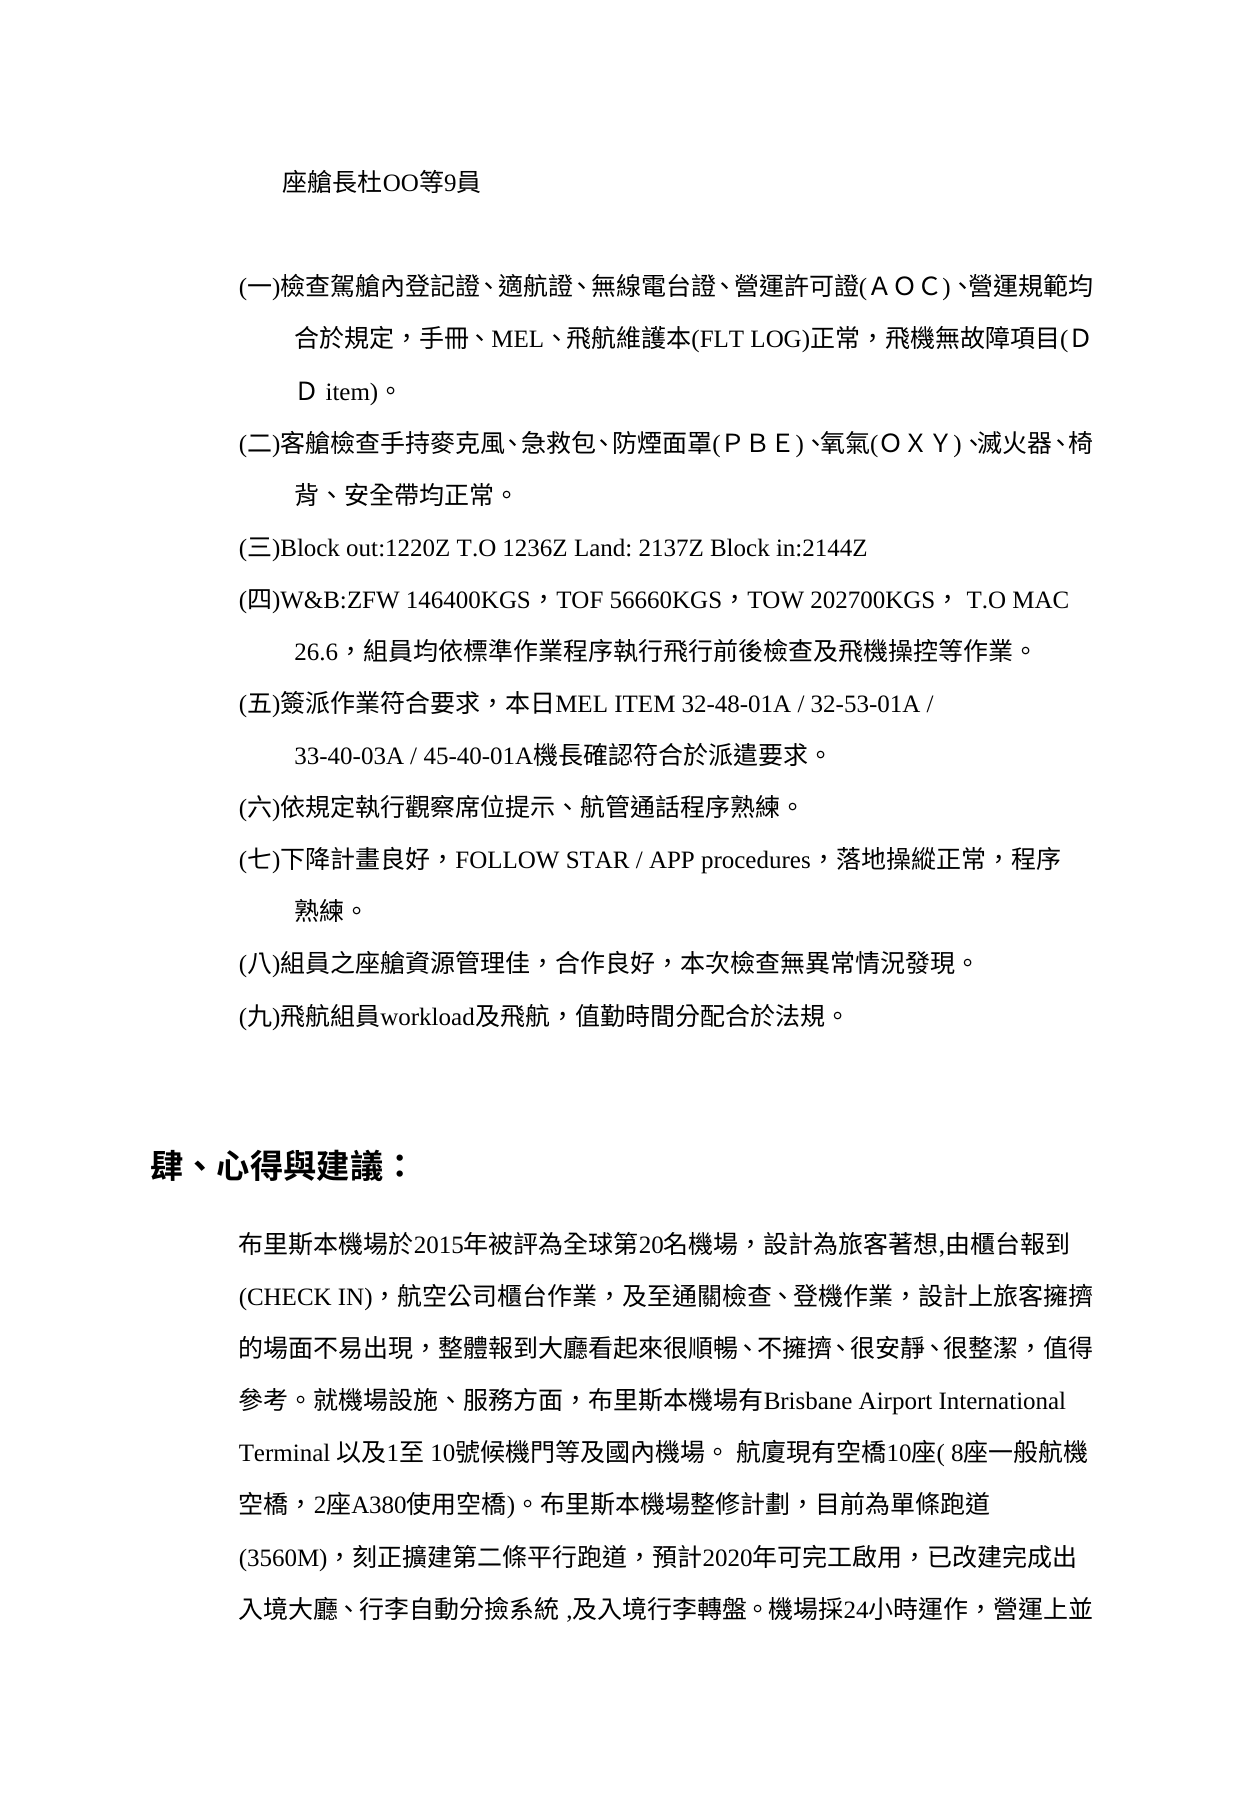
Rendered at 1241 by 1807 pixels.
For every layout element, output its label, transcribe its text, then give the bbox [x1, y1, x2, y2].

text 座艙長杜OO等9員 [283, 150, 1093, 202]
text (七)下降計畫良好，FOLLOW STAR / APP procedures，落地操縱正常，程序熟練。 [238, 827, 1079, 931]
text (八)組員之座艙資源管理佳，合作良好，本次檢查無異常情況發現。 [238, 931, 1079, 983]
text (四)W&B:ZFW 146400KGS，TOF 56660KGS，TOW 202700KGS， T.O MAC 26.6，組員均依標準作業程序執行飛行前後檢查及飛機操控等作業。 [238, 567, 1093, 671]
text (五)簽派作業符合要求，本日MEL ITEM 32-48-01A / 32-53-01A / 33-40-03A / 45-40-01A機長確認符合於派遣要求。 [238, 671, 1093, 775]
text (三)Block out:1220Z T.O 1236Z Land: 2137Z Block in:2144Z [238, 514, 1093, 567]
text 布里斯本機場於2015年被評為全球第20名機場，設計為旅客著想,由櫃台報到 (CHECK IN)，航空公司櫃台作業，及至通關檢查、登機作業，設計上旅客擁擠的場面不易出現，整體報到大廳看起來很順暢、不擁擠、很安靜、很整潔，值得參考。就機場設施、服務方面，布里斯本機場有Brisbane Airport International Terminal 以及1至 10號候機門等及國內機場。 航廈現有空橋10座( 8座一般航機空橋，2座A380使用空橋)。布里斯本機場整修計劃，目前為單條跑道(3560M)，刻正擴建第二條平行跑道，預計2020年可完工啟用，已改建完成出入境大廳、行李自動分撿系統 ,及入境行李轉盤。機場採24小時運作，營運上並 [238, 1212, 1093, 1628]
text 肆、心得與建議： [150, 1139, 1166, 1188]
text (九)飛航組員workload及飛航，值勤時間分配合於法規。 [238, 983, 1079, 1035]
text (一)檢查駕艙內登記證、適航證、無線電台證、營運許可證(ＡＯＣ)、營運規範均合於規定，手冊、MEL、飛航維護本(FLT LOG)正常，飛機無故障項目(ＤＤ item)。 [238, 254, 1093, 410]
text (六)依規定執行觀察席位提示、航管通話程序熟練。 [238, 775, 1166, 827]
text (二)客艙檢查手持麥克風、急救包、防煙面罩(ＰＢＥ)、氧氣(ＯＸＹ)、滅火器、椅背、安全帶均正常。 [238, 410, 1093, 514]
